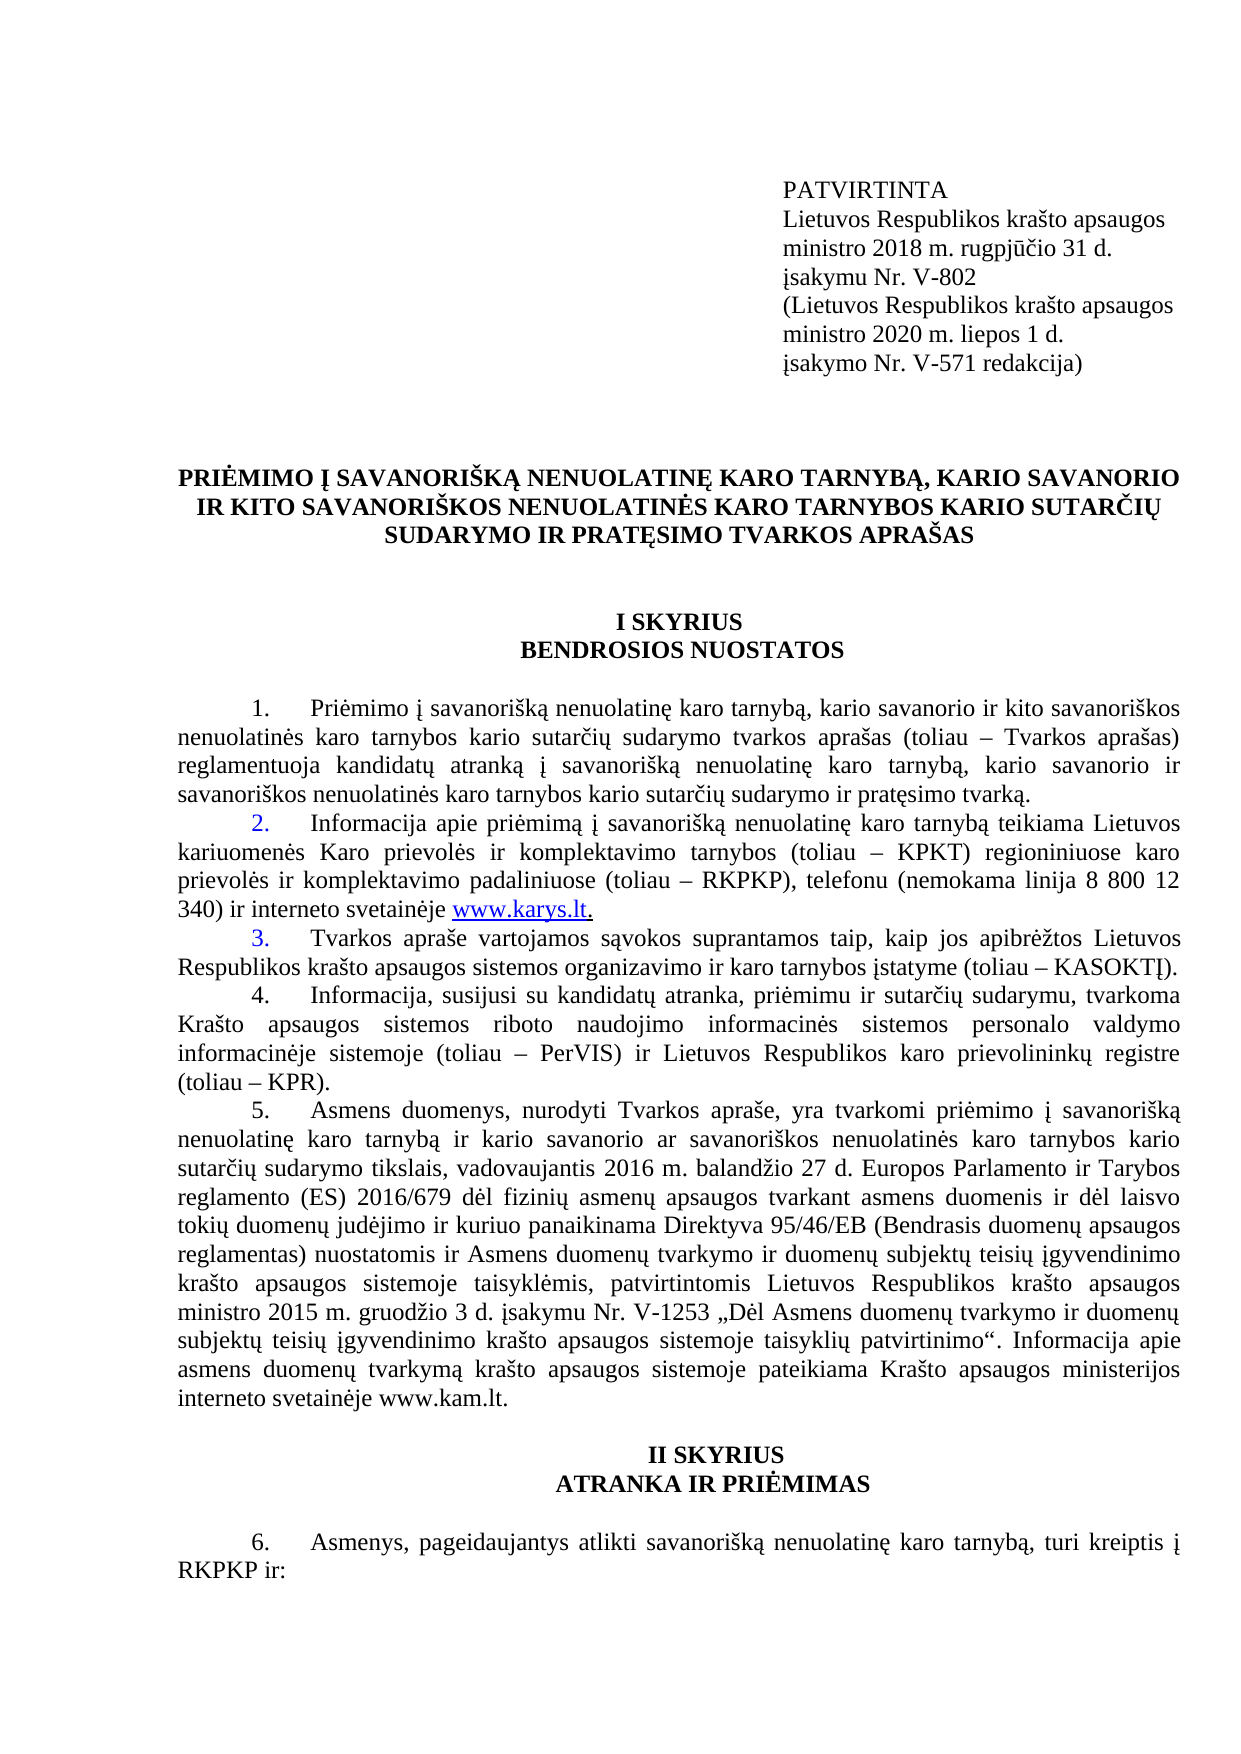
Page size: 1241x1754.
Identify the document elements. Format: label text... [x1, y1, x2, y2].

text Lietuvos Respublikos krašto apsaugos [783, 204, 1181, 233]
text įsakymo Nr. V-571 redakcija) [783, 348, 1181, 377]
text 1. Priėmimo į savanorišką nenuolatinę karo tarnybą, kario savanorio ir kito savanoriškos nenuolatinės karo tarnybos kario sutarčių sudarymo tvarkos aprašas (toliau – Tvarkos aprašas) reglamentuoja kandidatų atranką į savanorišką nenuolatinę karo tarnybą, kario savanorio ir savanoriškos nenuolatinės karo tarnybos kario sutarčių sudarymo ir pratęsimo tvarką. [177, 693, 1181, 808]
text 3. Tvarkos apraše vartojamos sąvokos suprantamos taip, kaip jos apibrėžtos Lietuvos Respublikos krašto apsaugos sistemos organizavimo ir karo tarnybos įstatyme (toliau – KASOKTĮ). [177, 923, 1181, 981]
text 2. Informacija apie priėmimą į savanorišką nenuolatinę karo tarnybą teikiama Lietuvos kariuomenės Karo prievolės ir komplektavimo tarnybos (toliau – KPKT) regioniniuose karo prievolės ir komplektavimo padaliniuose (toliau – RKPKP), telefonu (nemokama linija 8 800 12 340) ir interneto svetainėje www.karys.lt. [177, 808, 1181, 923]
text PATVIRTINTA [783, 176, 1181, 204]
text BENDROSIOS NUOSTATOS [177, 636, 1181, 664]
text ATRANKA IR PRIĖMIMAS [177, 1469, 1181, 1498]
text 6. Asmenys, pageidaujantys atlikti savanorišką nenuolatinę karo tarnybą, turi kreiptis į RKPKP ir: [177, 1527, 1181, 1584]
text 5. Asmens duomenys, nurodyti Tvarkos apraše, yra tvarkomi priėmimo į savanorišką nenuolatinę karo tarnybą ir kario savanorio ar savanoriškos nenuolatinės karo tarnybos kario sutarčių sudarymo tikslais, vadovaujantis 2016 m. balandžio 27 d. Europos Parlamento ir Tarybos reglamento (ES) 2016/679 dėl fizinių asmenų apsaugos tvarkant asmens duomenis ir dėl laisvo tokių duomenų judėjimo ir kuriuo panaikinama Direktyva 95/46/EB (Bendrasis duomenų apsaugos reglamentas) nuostatomis ir Asmens duomenų tvarkymo ir duomenų subjektų teisių įgyvendinimo krašto apsaugos sistemoje taisyklėmis, patvirtintomis Lietuvos Respublikos krašto apsaugos ministro 2015 m. gruodžio 3 d. įsakymu Nr. V-1253 „Dėl Asmens duomenų tvarkymo ir duomenų subjektų teisių įgyvendinimo krašto apsaugos sistemoje taisyklių patvirtinimo“. Informacija apie asmens duomenų tvarkymą krašto apsaugos sistemoje pateikiama Krašto apsaugos ministerijos interneto svetainėje www.kam.lt. [177, 1096, 1181, 1412]
text II SKYRIUS [177, 1441, 1181, 1469]
text ministro 2020 m. liepos 1 d. [783, 319, 1181, 348]
text įsakymu Nr. V-802 [783, 262, 1181, 291]
text I SKYRIUS [177, 607, 1181, 636]
text PRIĖMIMO Į SAVANORIŠKĄ NENUOLATINĘ KARO TARNYBĄ, KARIO SAVANORIO IR KITO SAVANORIŠKOS NENUOLATINĖS KARO TARNYBOS KARIO SUTARČIŲ SUDARYMO IR PRATĘSIMO TVARKOS APRAŠAS [177, 463, 1181, 549]
text 4. Informacija, susijusi su kandidatų atranka, priėmimu ir sutarčių sudarymu, tvarkoma Krašto apsaugos sistemos riboto naudojimo informacinės sistemos personalo valdymo informacinėje sistemoje (toliau – PerVIS) ir Lietuvos Respublikos karo prievolininkų registre (toliau – KPR). [177, 981, 1181, 1096]
text ministro 2018 m. rugpjūčio 31 d. [783, 233, 1181, 262]
text (Lietuvos Respublikos krašto apsaugos [783, 291, 1181, 319]
